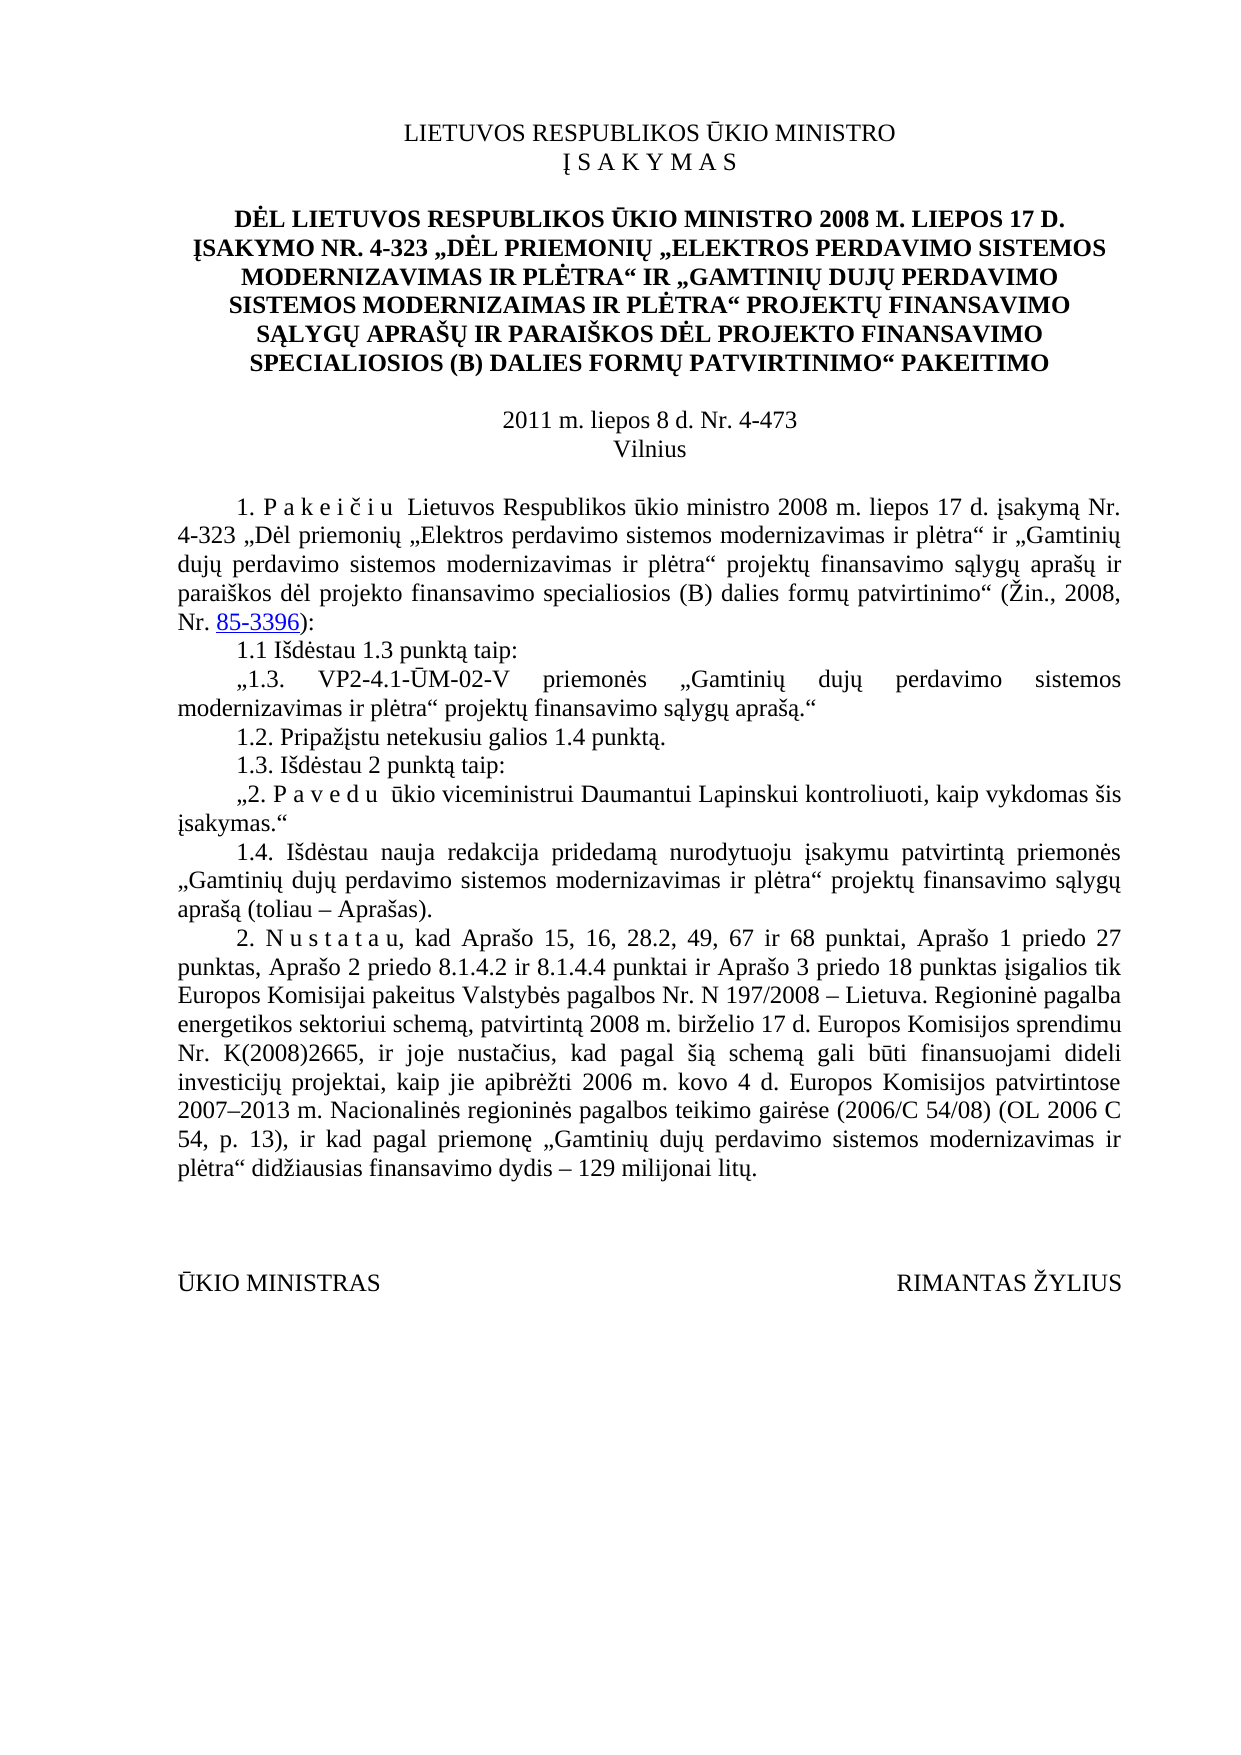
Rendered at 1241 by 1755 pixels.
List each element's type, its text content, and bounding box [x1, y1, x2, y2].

text 1.3. Išdėstau 2 punktą taip: [177, 751, 1122, 779]
text 2. Nustatau, kad Aprašo 15, 16, 28.2, 49, 67 ir 68 punktai, Aprašo 1 priedo 27 punktas, Aprašo 2 priedo 8.1.4.2 ir 8.1.4.4 punktai ir Aprašo 3 priedo 18 punktas įsigalios tik Europos Komisijai pakeitus Valstybės pagalbos Nr. N 197/2008 – Lietuva. Regioninė pagalba energetikos sektoriui schemą, patvirtintą 2008 m. birželio 17 d. Europos Komisijos sprendimu Nr. K(2008)2665, ir joje nustačius, kad pagal šią schemą gali būti finansuojami dideli investicijų projektai, kaip jie apibrėžti 2006 m. kovo 4 d. Europos Komisijos patvirtintose 2007–2013 m. Nacionalinės regioninės pagalbos teikimo gairėse (2006/C 54/08) (OL 2006 C 54, p. 13), ir kad pagal priemonę „Gamtinių dujų perdavimo sistemos modernizavimas ir plėtra“ didžiausias finansavimo dydis – 129 milijonai litų. [177, 923, 1122, 1182]
text 1. Pakeičiu Lietuvos Respublikos ūkio ministro 2008 m. liepos 17 d. įsakymą Nr. 4-323 „Dėl priemonių „Elektros perdavimo sistemos modernizavimas ir plėtra“ ir „Gamtinių dujų perdavimo sistemos modernizavimas ir plėtra“ projektų finansavimo sąlygų aprašų ir paraiškos dėl projekto finansavimo specialiosios (B) dalies formų patvirtinimo“ (Žin., 2008, Nr. 85-3396): [177, 492, 1122, 636]
text „2. Pavedu ūkio viceministrui Daumantui Lapinskui kontroliuoti, kaip vykdomas šis įsakymas.“ [177, 779, 1122, 837]
text 1.2. Pripažįstu netekusiu galios 1.4 punktą. [177, 722, 1122, 751]
text „1.3. VP2-4.1-ŪM-02-V priemonės „Gamtinių dujų perdavimo sistemos modernizavimas ir plėtra“ projektų finansavimo sąlygų aprašą.“ [177, 664, 1122, 722]
text ĮSAKYMAS [177, 147, 1122, 176]
text Ūkio ministras Rimantas Žylius [177, 1268, 1122, 1297]
text 1.4. Išdėstau nauja redakcija pridedamą nurodytuoju įsakymu patvirtintą priemonės „Gamtinių dujų perdavimo sistemos modernizavimas ir plėtra“ projektų finansavimo sąlygų aprašą (toliau – Aprašas). [177, 837, 1122, 923]
text Vilnius [177, 434, 1122, 463]
text 1.1 Išdėstau 1.3 punktą taip: [177, 636, 1122, 664]
text DĖL LIETUVOS RESPUBLIKOS ŪKIO MINISTRO 2008 M. liepos 17 D. ĮSAKYMO Nr. 4-323 „DĖL priemonių „elektros perdavimo sistemos modernizavimas ir plėtra“ ir „gamtinių dujų perdavimo sistemos modernizaimas ir plėtra“ projektų finansavimo sąlygų aprašų ir paraiškos dėl projekto finansavimo specialiosios (B) dalies formų patvirtinimo“ pakeitimo [177, 204, 1122, 377]
text LIETUVOS RESPUBLIKOS ŪKIO MINISTRO [177, 118, 1122, 147]
text 2011 m. liepos 8 d. Nr. 4-473 [177, 406, 1122, 434]
